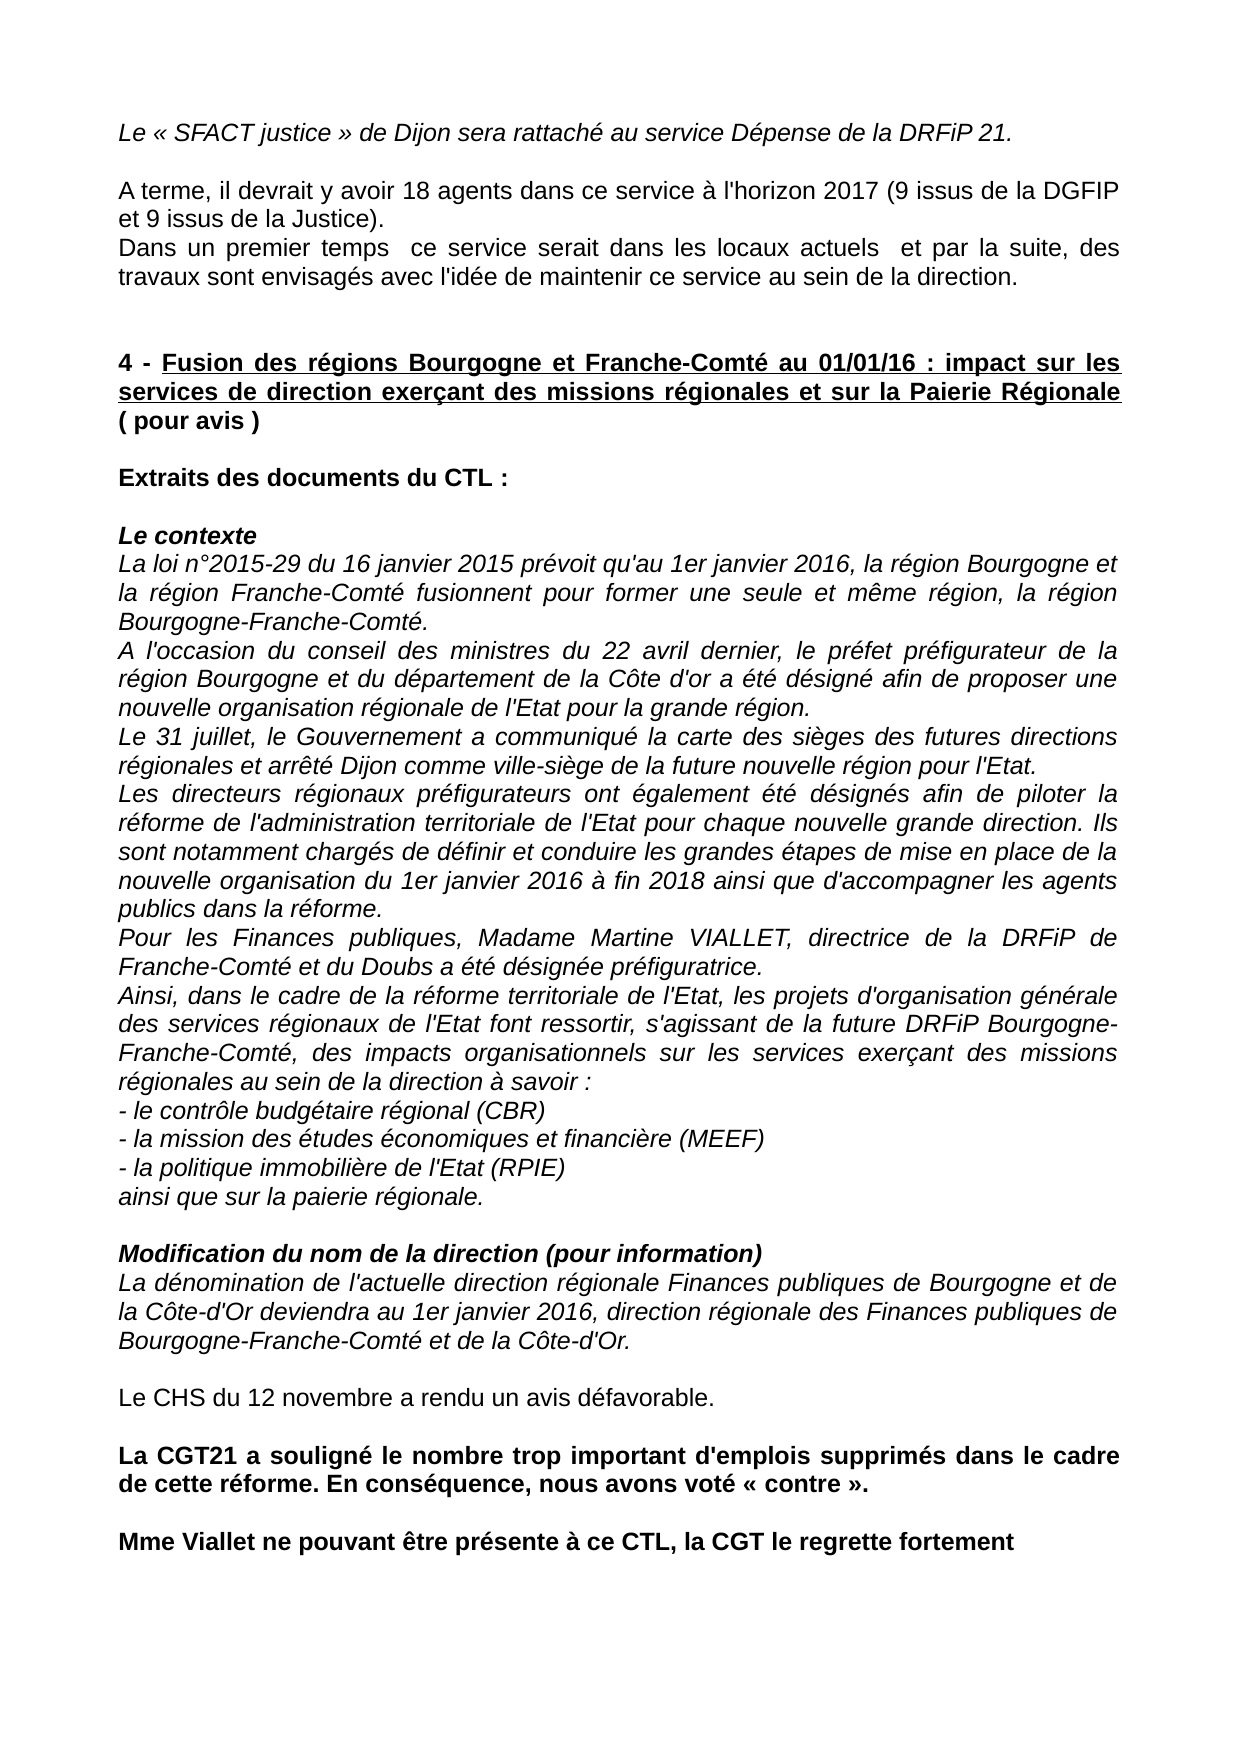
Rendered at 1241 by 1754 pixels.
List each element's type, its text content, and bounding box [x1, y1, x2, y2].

text A l'occasion du conseil des ministres du 22 avril dernier, le préfet préfigurateur de la région Bourgogne et du département de la Côte d'or a été désigné afin de proposer une nouvelle organisation régionale de l'Etat pour la grande région. [118, 636, 1122, 722]
text La CGT21 a souligné le nombre trop important d'emplois supprimés dans le cadre de cette réforme. En conséquence, nous avons voté « contre ». [118, 1441, 1122, 1498]
text ( pour avis ) [118, 403, 1122, 434]
text Dans un premier temps ce service serait dans les locaux actuels et par la suite, des travaux sont envisagés avec l'idée de maintenir ce service au sein de la direction. [118, 233, 1122, 291]
text - la politique immobilière de l'Etat (RPIE) [118, 1153, 1122, 1182]
text Les directeurs régionaux préfigurateurs ont également été désignés afin de piloter la réforme de l'administration territoriale de l'Etat pour chaque nouvelle grande direction. Ils sont notamment chargés de définir et conduire les grandes étapes de mise en place de la nouvelle organisation du 1er janvier 2016 à fin 2018 ainsi que d'accompagner les agents publics dans la réforme. [118, 779, 1122, 923]
text La dénomination de l'actuelle direction régionale Finances publiques de Bourgogne et de la Côte-d'Or deviendra au 1er janvier 2016, direction régionale des Finances publiques de Bourgogne-Franche-Comté et de la Côte-d'Or. [118, 1268, 1122, 1354]
text Modification du nom de la direction (pour information) [118, 1239, 1122, 1268]
text Extraits des documents du CTL : [118, 463, 1122, 492]
text Ainsi, dans le cadre de la réforme territoriale de l'Etat, les projets d'organisation générale des services régionaux de l'Etat font ressortir, s'agissant de la future DRFiP Bourgogne-Franche-Comté, des impacts organisationnels sur les services exerçant des missions régionales au sein de la direction à savoir : [118, 981, 1122, 1096]
text 4 - Fusion des régions Bourgogne et Franche-Comté au 01/01/16 : impact sur les services de direction exerçant des missions régionales et sur la Paierie Régionale [118, 348, 1122, 402]
text Mme Viallet ne pouvant être présente à ce CTL, la CGT le regrette fortement [118, 1527, 1122, 1556]
text - la mission des études économiques et financière (MEEF) [118, 1124, 1122, 1153]
text La loi n°2015-29 du 16 janvier 2015 prévoit qu'au 1er janvier 2016, la région Bourgogne et la région Franche-Comté fusionnent pour former une seule et même région, la région Bourgogne-Franche-Comté. [118, 549, 1122, 636]
text Le « SFACT justice » de Dijon sera rattaché au service Dépense de la DRFiP 21. [118, 118, 1122, 147]
text Pour les Finances publiques, Madame Martine VIALLET, directrice de la DRFiP de Franche-Comté et du Doubs a été désignée préfiguratrice. [118, 923, 1122, 981]
text Le contexte [118, 521, 1122, 549]
text ainsi que sur la paierie régionale. [118, 1182, 1122, 1211]
text Le CHS du 12 novembre a rendu un avis défavorable. [118, 1383, 1122, 1412]
text - le contrôle budgétaire régional (CBR) [118, 1096, 1122, 1124]
text A terme, il devrait y avoir 18 agents dans ce service à l'horizon 2017 (9 issus de la DGFIP et 9 issus de la Justice). [118, 176, 1122, 233]
text Le 31 juillet, le Gouvernement a communiqué la carte des sièges des futures directions régionales et arrêté Dijon comme ville-siège de la future nouvelle région pour l'Etat. [118, 722, 1122, 779]
